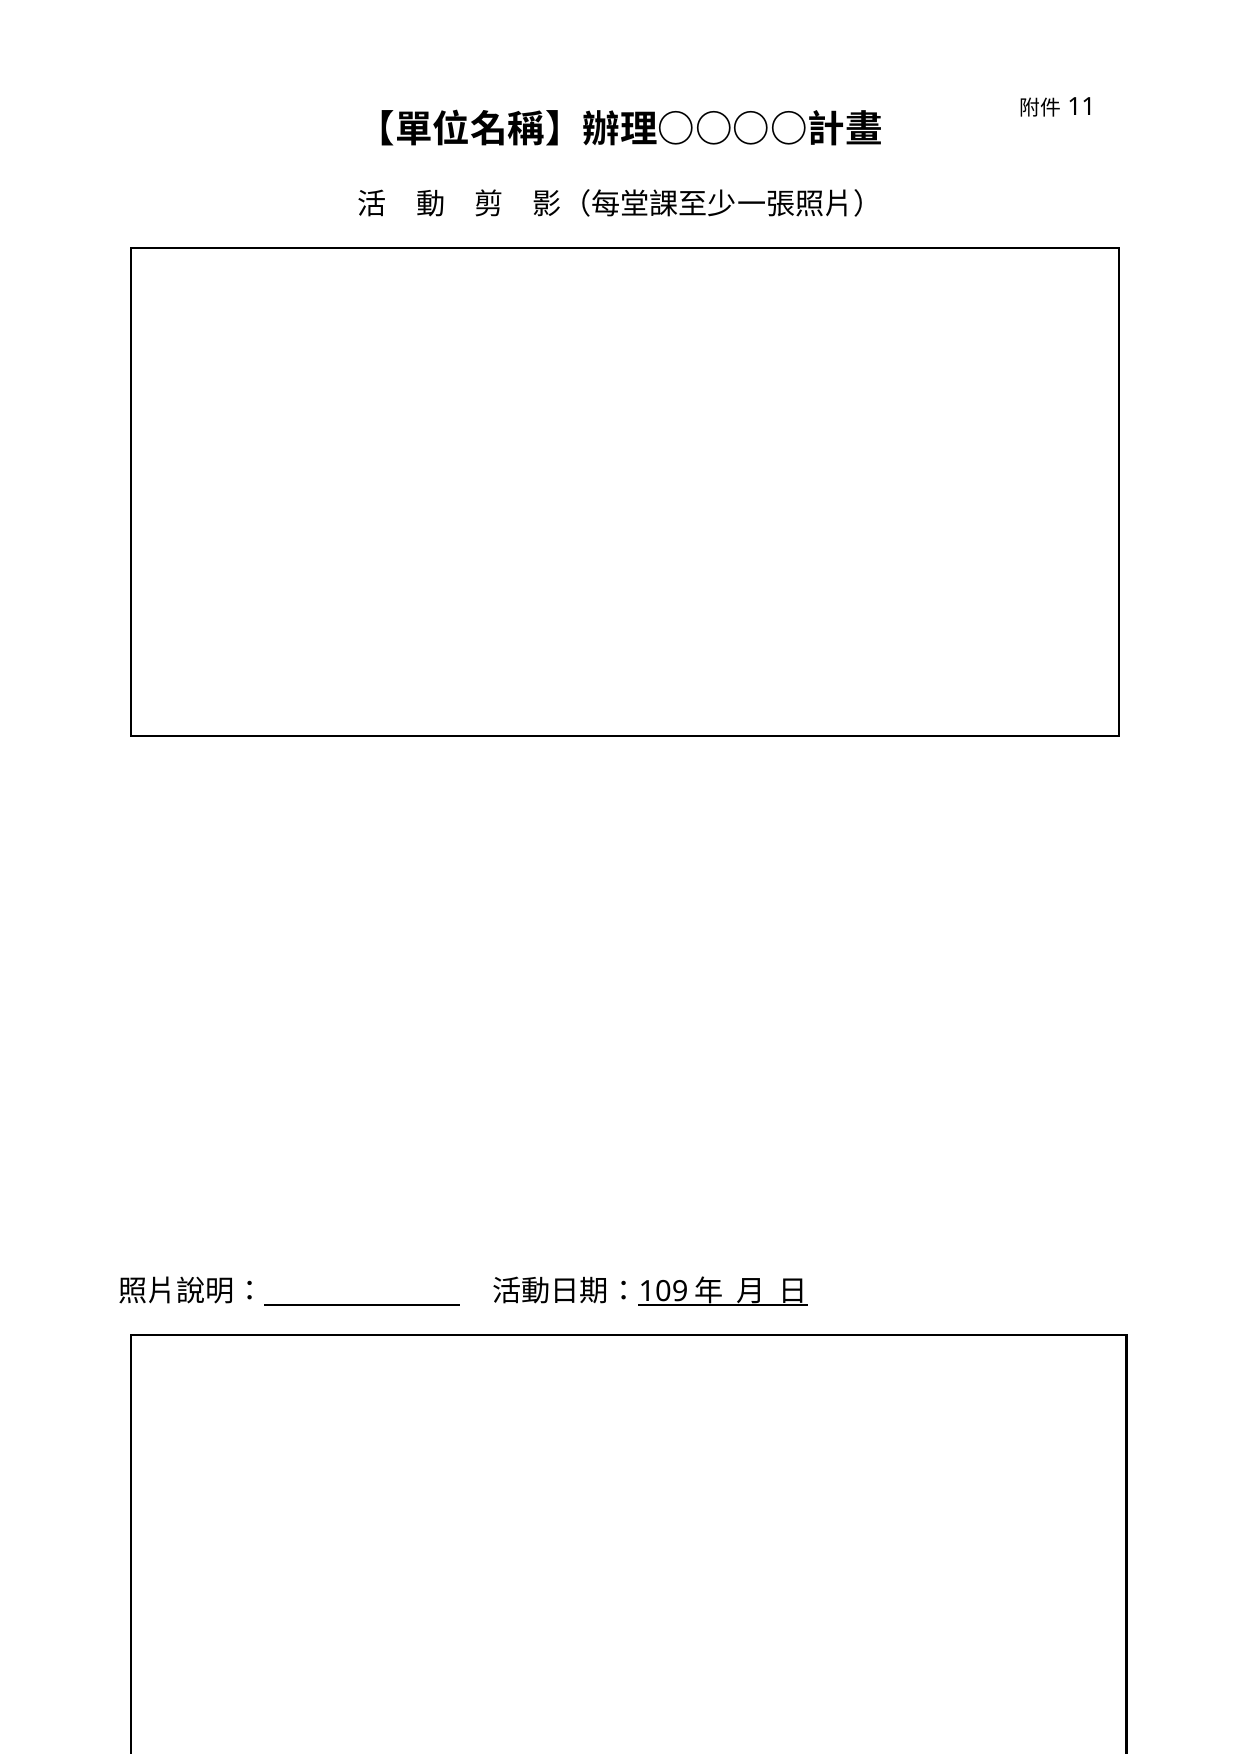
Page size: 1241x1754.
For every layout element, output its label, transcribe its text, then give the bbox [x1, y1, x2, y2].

text 【單位名稱】辦理○○○○計畫 [118, 89, 1122, 164]
text 照片說明： 活動日期：109年 月 日 [118, 1251, 1122, 1326]
text 活 動 剪 影（每堂課至少一張照片） [118, 164, 1122, 239]
